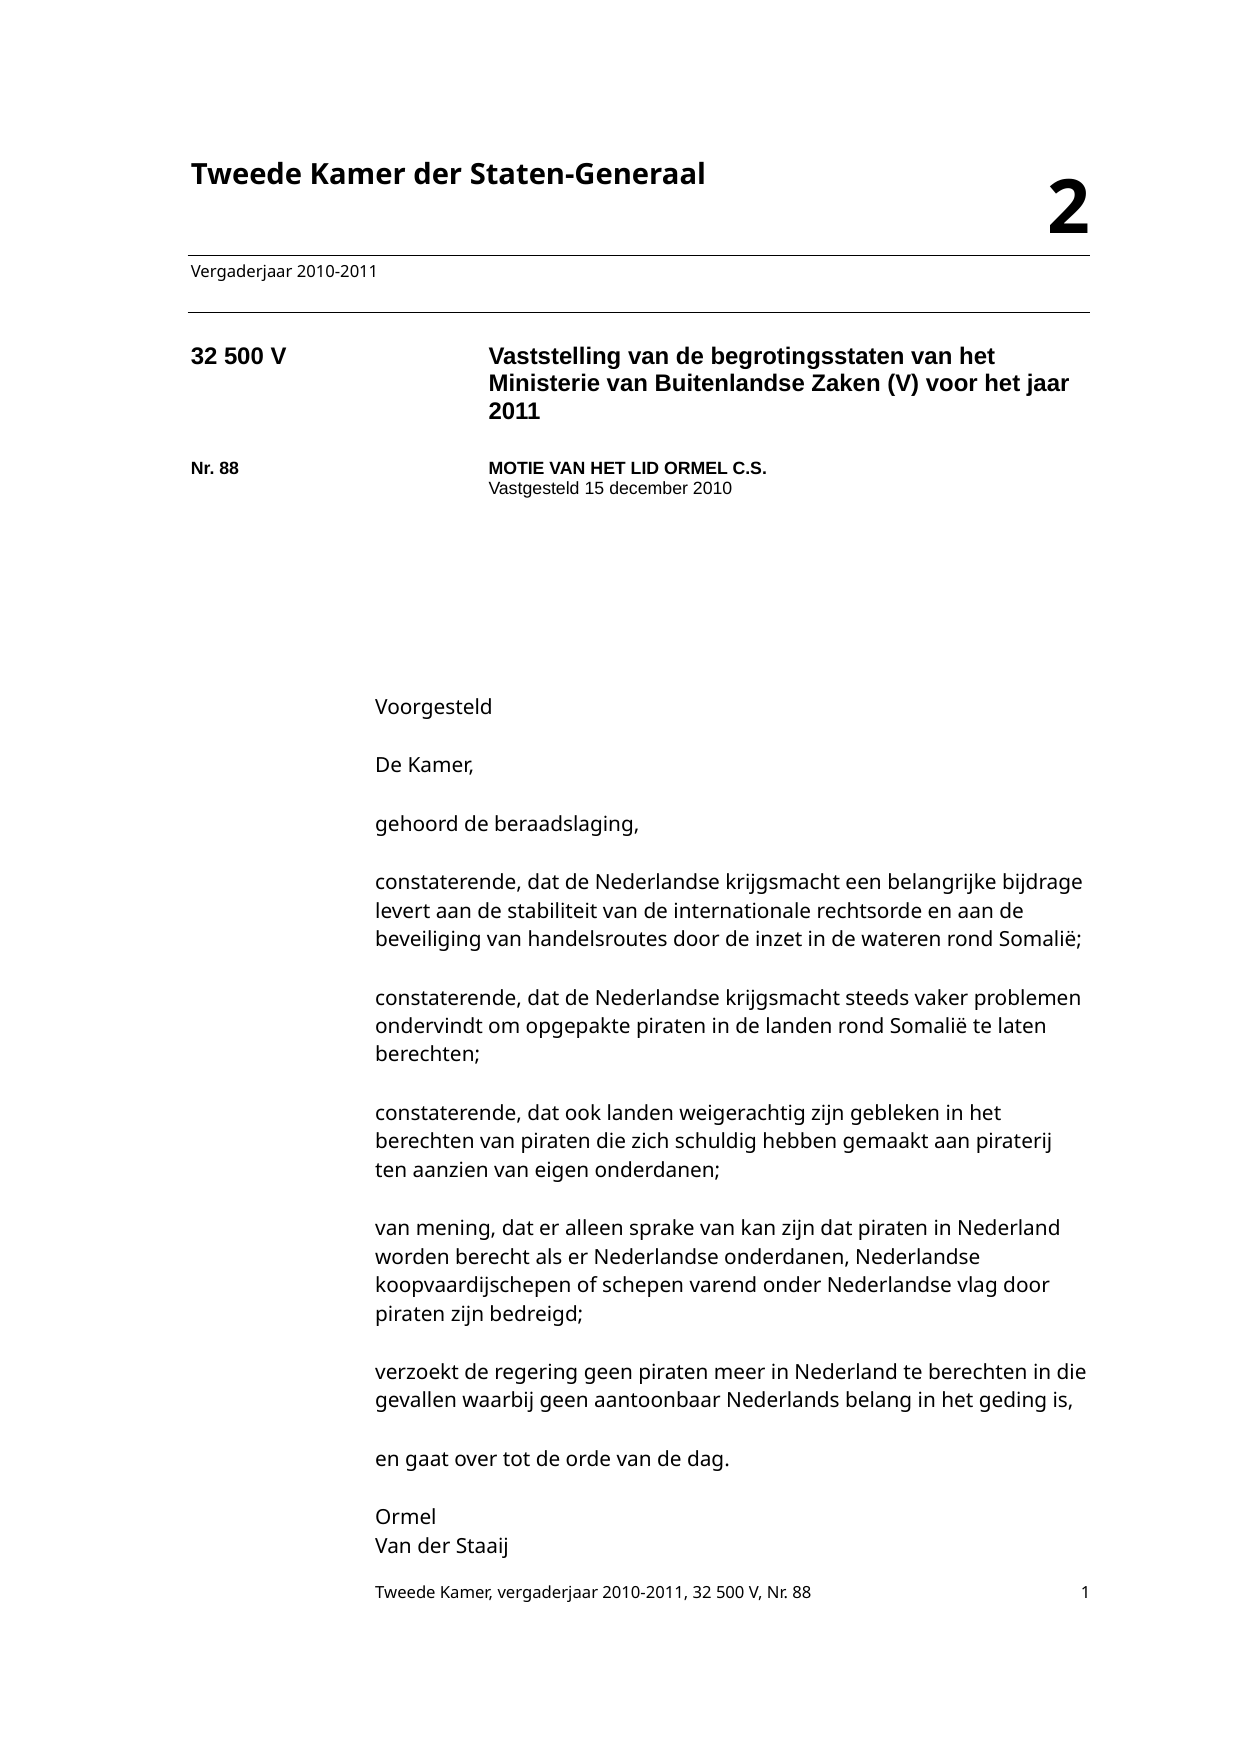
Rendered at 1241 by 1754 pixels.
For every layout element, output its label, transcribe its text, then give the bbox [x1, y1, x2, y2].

text Voorgesteld [375, 692, 1090, 721]
text De Kamer, [375, 751, 1090, 779]
table_header Tweede Kamer der Staten-Generaal [188, 150, 909, 255]
text constaterende, dat de Nederlandse krijgsmacht een belangrijke bijdrage levert aan de stabiliteit van de internationale rechtsorde en aan de beveiliging van handelsroutes door de inzet in de wateren rond Somalië; [375, 867, 1090, 953]
table_cell Vergaderjaar 2010-2011 [188, 256, 485, 312]
table_cell Vaststelling van de begrotingsstaten van het Ministerie van Buitenlandse Zaken (V) voor het jaar 2011 [485, 339, 1090, 454]
table_header 2 [910, 150, 1090, 255]
text Ormel [375, 1502, 1090, 1531]
text van mening, dat er alleen sprake van kan zijn dat piraten in Nederland worden berecht als er Nederlandse onderdanen, Nederlandse koopvaardijschepen of schepen varend onder Nederlandse vlag door piraten zijn bedreigd; [375, 1213, 1090, 1327]
text en gaat over tot de orde van de dag. [375, 1444, 1090, 1472]
table_cell 32 500 V [188, 339, 485, 454]
text verzoekt de regering geen piraten meer in Nederland te berechten in die gevallen waarbij geen aantoonbaar Nederlands belang in het geding is, [375, 1357, 1090, 1414]
text Van der Staaij [375, 1531, 1090, 1559]
table_cell [485, 256, 1090, 312]
table_cell [485, 313, 1090, 339]
text constaterende, dat ook landen weigerachtig zijn gebleken in het berechten van piraten die zich schuldig hebben gemaakt aan piraterij ten aanzien van eigen onderdanen; [375, 1098, 1090, 1183]
text gehoord de beraadslaging, [375, 809, 1090, 837]
table_cell MOTIE VAN HET LID ORMEL C.S. Vastgesteld 15 december 2010 [485, 455, 1090, 573]
table_cell Nr. 88 [188, 455, 485, 573]
text constaterende, dat de Nederlandse krijgsmacht steeds vaker problemen ondervindt om opgepakte piraten in de landen rond Somalië te laten berechten; [375, 983, 1090, 1068]
table_cell [188, 313, 485, 339]
